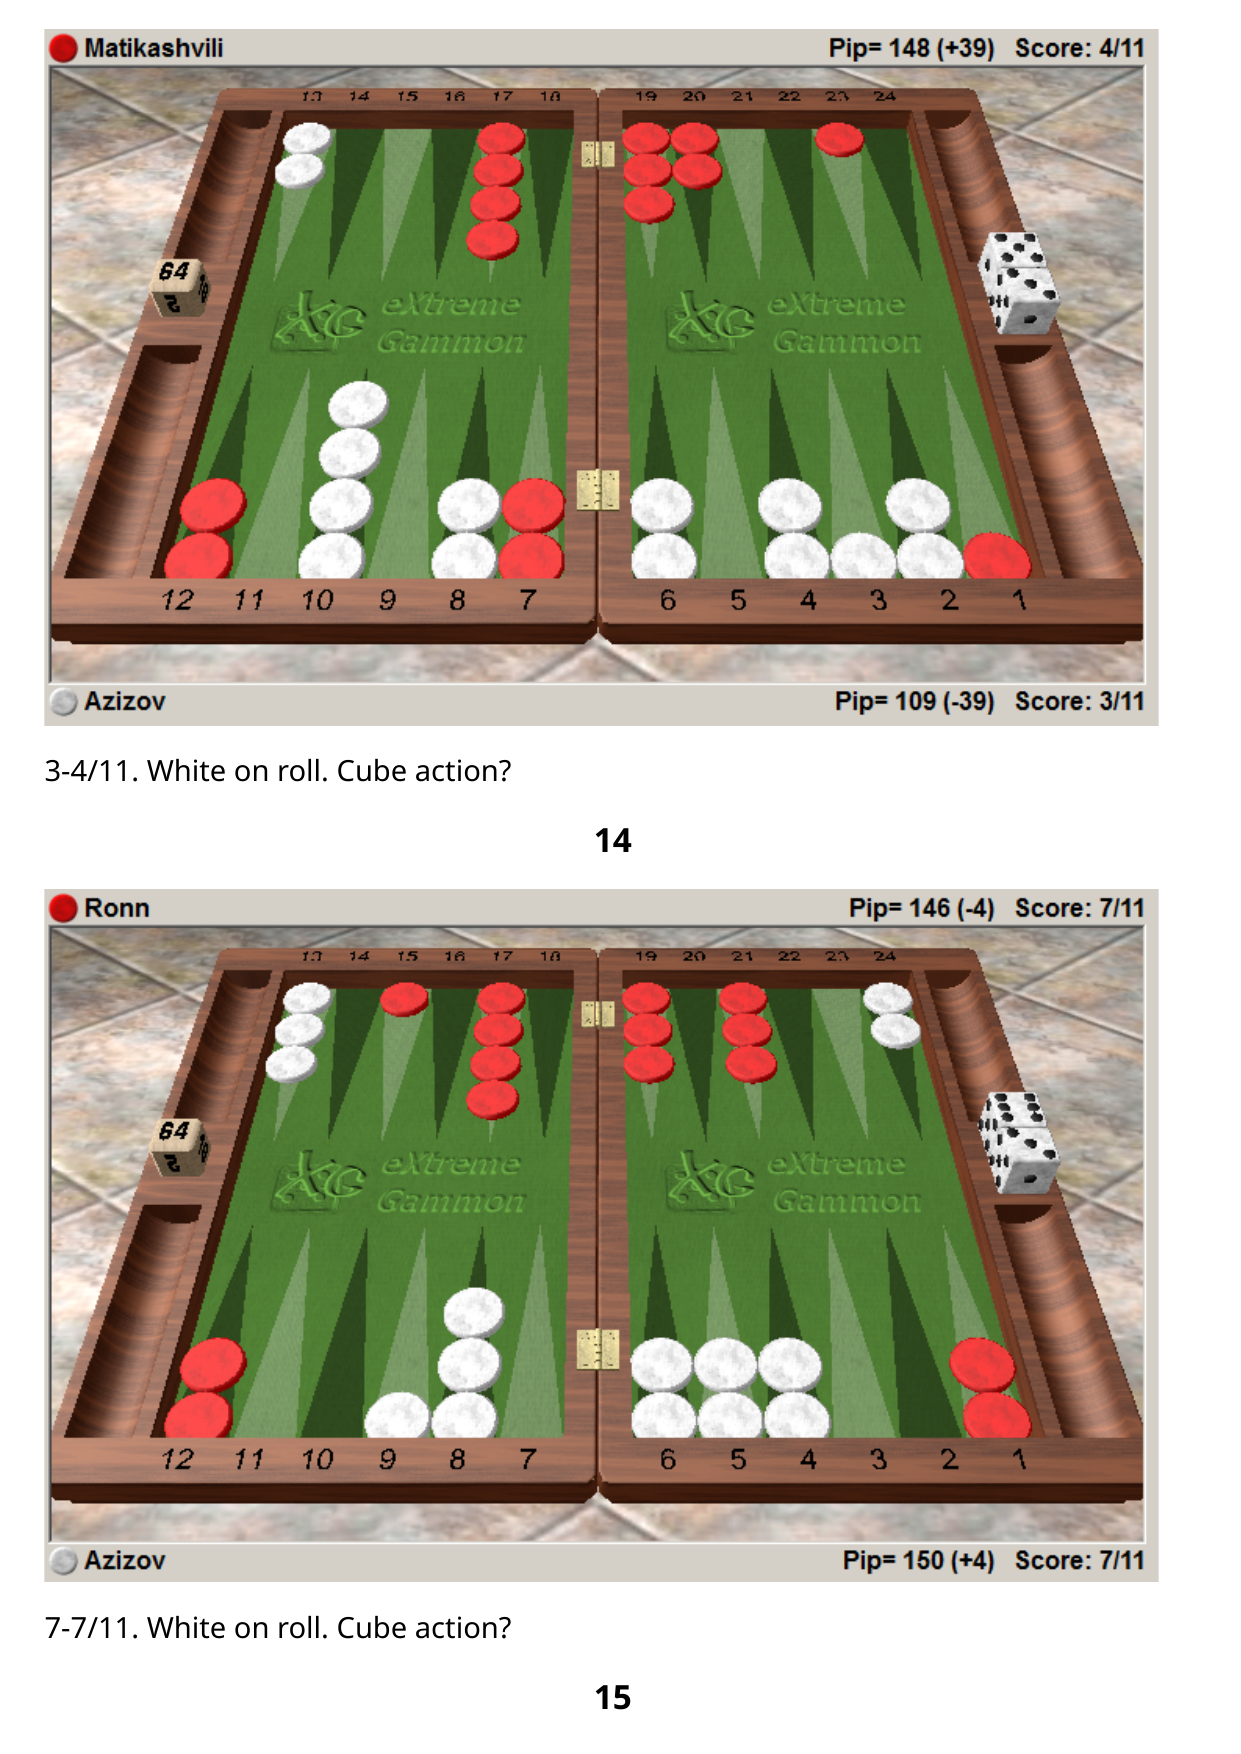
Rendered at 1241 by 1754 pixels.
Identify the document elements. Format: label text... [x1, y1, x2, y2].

text 7-7/11. White on roll. Cube action? [44, 1607, 1181, 1647]
text 15 [44, 1673, 1181, 1719]
picture [44, 29, 1159, 726]
text 14 [44, 817, 1181, 862]
picture [44, 889, 1159, 1582]
text 3-4/11. White on roll. Cube action? [44, 750, 1181, 790]
